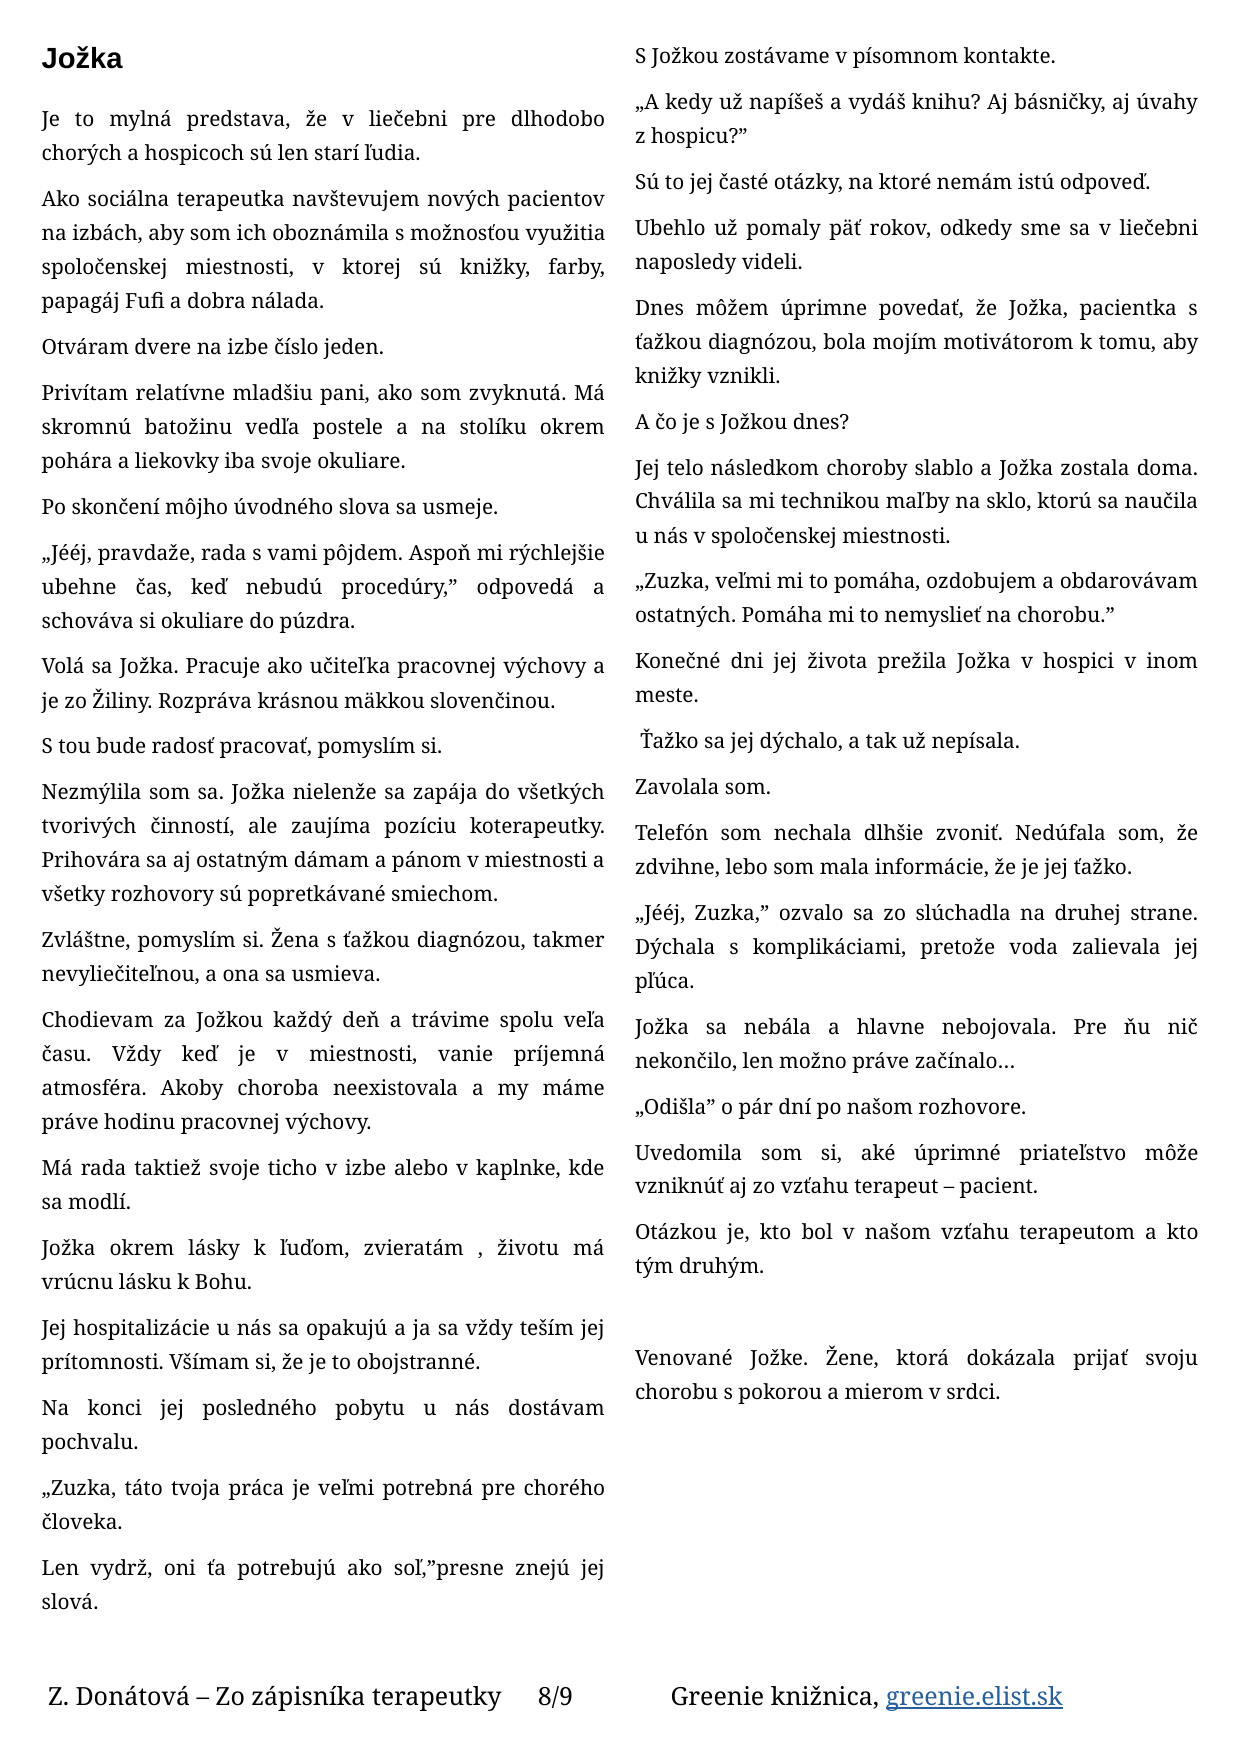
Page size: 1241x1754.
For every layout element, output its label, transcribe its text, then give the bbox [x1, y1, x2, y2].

text Otázkou je, kto bol v našom vzťahu terapeutom a kto tým druhým. [635, 1217, 1199, 1280]
text Volá sa Jožka. Pracuje ako učiteľka pracovnej výchovy a je zo Žiliny. Rozpráva krásnou mäkkou slovenčinou. [41, 652, 605, 714]
text Otváram dvere na izbe číslo jeden. [41, 332, 605, 361]
text Má rada taktiež svoje ticho v izbe alebo v kaplnke, kde sa modlí. [41, 1153, 605, 1216]
text Jožka sa nebála a hlavne nebojovala. Pre ňu nič nekončilo, len možno práve začínalo… [635, 1012, 1199, 1074]
text S Jožkou zostávame v písomnom kontakte. [635, 41, 1199, 70]
text Privítam relatívne mladšiu pani, ako som zvyknutá. Má skromnú batožinu vedľa postele a na stolíku okrem pohára a liekovky iba svoje okuliare. [41, 378, 605, 474]
text Ubehlo už pomaly päť rokov, odkedy sme sa v liečebni naposledy videli. [635, 213, 1199, 275]
text Uvedomila som si, aké úprimné priateľstvo môže vzniknúť aj zo vzťahu terapeut – pacient. [635, 1138, 1199, 1200]
text A čo je s Jožkou dnes? [635, 407, 1199, 435]
text Len vydrž, oni ťa potrebujú ako soľ,”presne znejú jej slová. [41, 1553, 605, 1615]
text Chodievam za Jožkou každý deň a trávime spolu veľa času. Vždy keď je v miestnosti, vanie príjemná atmosféra. Akoby choroba neexistovala a my máme práve hodinu pracovnej výchovy. [41, 1005, 605, 1136]
text Dnes môžem úprimne povedať, že Jožka, pacientka s ťažkou diagnózou, bola mojím motivátorom k tomu, aby knižky vznikli. [635, 293, 1199, 389]
text „A kedy už napíšeš a vydáš knihu? Aj básničky, aj úvahy z hospicu?” [635, 87, 1199, 150]
subtitle Jožka [41, 41, 605, 75]
text Zvláštne, pomyslím si. Žena s ťažkou diagnózou, takmer nevyliečiteľnou, a ona sa usmieva. [41, 925, 605, 988]
text Ako sociálna terapeutka navštevujem nových pacientov na izbách, aby som ich oboznámila s možnosťou využitia spoločenskej miestnosti, v ktorej sú knižky, farby, papagáj Fufi a dobra nálada. [41, 184, 605, 315]
text S tou bude radosť pracovať, pomyslím si. [41, 732, 605, 760]
text Jej hospitalizácie u nás sa opakujú a ja sa vždy teším jej prítomnosti. Všímam si, že je to obojstranné. [41, 1313, 605, 1376]
text Je to mylná predstava, že v liečebni pre dlhodobo chorých a hospicoch sú len starí ľudia. [41, 104, 605, 167]
text „Zuzka, táto tvoja práca je veľmi potrebná pre chorého človeka. [41, 1473, 605, 1535]
text „Odišla” o pár dní po našom rozhovore. [635, 1092, 1199, 1120]
text Nezmýlila som sa. Jožka nielenže sa zapája do všetkých tvorivých činností, ale zaujíma pozíciu koterapeutky. Prihovára sa aj ostatným dámam a pánom v miestnosti a všetky rozhovory sú popretkávané smiechom. [41, 777, 605, 908]
text „Jééj, pravdaže, rada s vami pôjdem. Aspoň mi rýchlejšie ubehne čas, keď nebudú procedúry,” odpovedá a schováva si okuliare do púzdra. [41, 538, 605, 634]
text Jožka okrem lásky k ľuďom, zvieratám , životu má vrúcnu lásku k Bohu. [41, 1233, 605, 1296]
text Jej telo následkom choroby slablo a Jožka zostala doma. Chválila sa mi technikou maľby na sklo, ktorú sa naučila u nás v spoločenskej miestnosti. [635, 453, 1199, 549]
text Venované Jožke. Žene, ktorá dokázala prijať svoju chorobu s pokorou a mierom v srdci. [635, 1343, 1199, 1406]
text Sú to jej časté otázky, na ktoré nemám istú odpoveď. [635, 167, 1199, 196]
text Ťažko sa jej dýchalo, a tak už nepísala. [635, 726, 1199, 755]
text Po skončení môjho úvodného slova sa usmeje. [41, 492, 605, 520]
text „Jééj, Zuzka,” ozvalo sa zo slúchadla na druhej strane. Dýchala s komplikáciami, pretože voda zalievala jej pľúca. [635, 898, 1199, 994]
text „Zuzka, veľmi mi to pomáha, ozdobujem a obdarovávam ostatných. Pomáha mi to nemyslieť na chorobu.” [635, 567, 1199, 629]
text Na konci jej posledného pobytu u nás dostávam pochvalu. [41, 1393, 605, 1456]
text Telefón som nechala dlhšie zvoniť. Nedúfala som, že zdvihne, lebo som mala informácie, že je jej ťažko. [635, 818, 1199, 881]
text Konečné dni jej života prežila Jožka v hospici v inom meste. [635, 646, 1199, 709]
text Zavolala som. [635, 772, 1199, 801]
